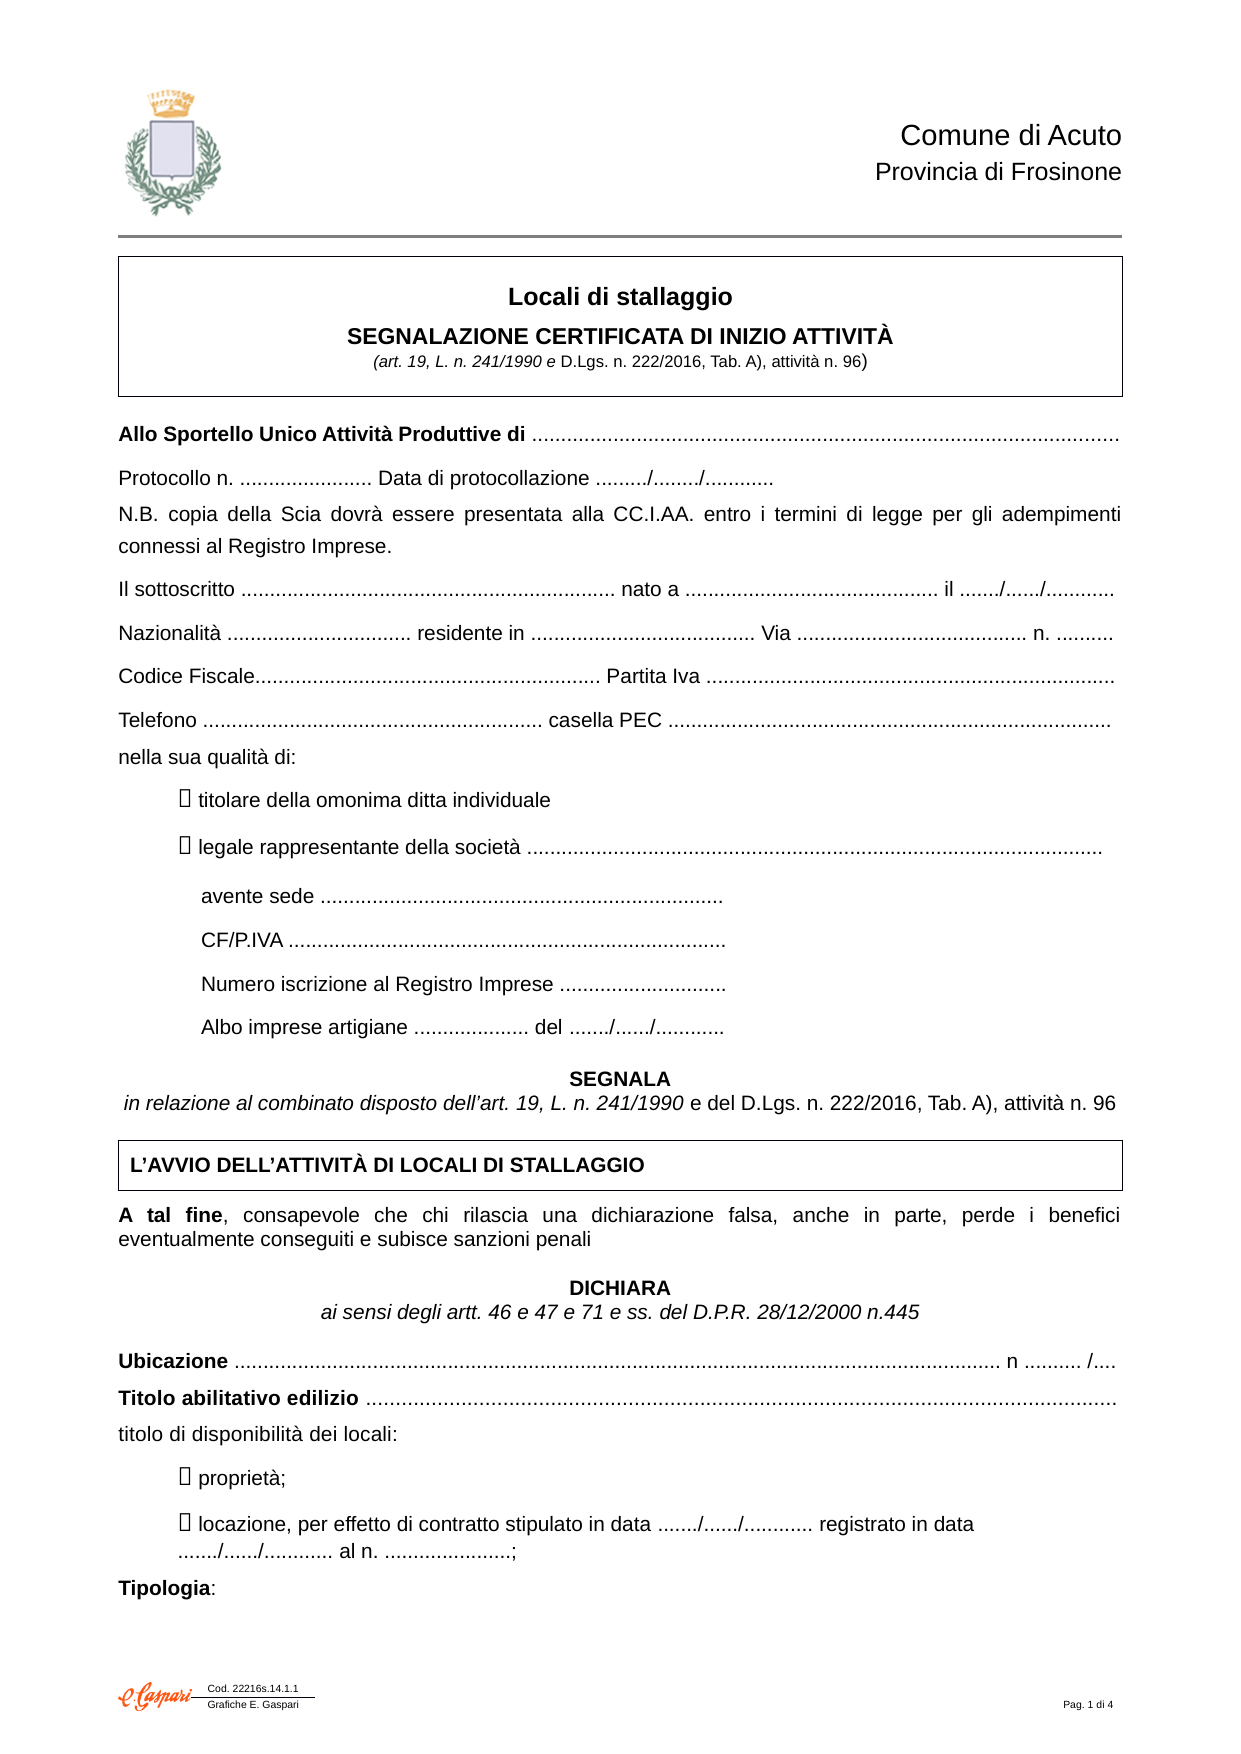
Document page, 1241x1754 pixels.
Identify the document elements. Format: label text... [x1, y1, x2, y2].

text  proprietà; [177, 1458, 1122, 1492]
text Albo imprese artigiane .................... del ......./....../............ [201, 1015, 1122, 1039]
text SEGNALA [118, 1067, 1122, 1091]
text  legale rappresentante della società .................................................................................................... [177, 827, 1122, 862]
text Protocollo n. ....................... Data di protocollazione ........./......../............ [118, 466, 1122, 490]
text CF/P.IVA ............................................................................ [201, 928, 1122, 952]
text A tal fine, consapevole che chi rilascia una dichiarazione falsa, anche in parte, perde i benefici eventualmente conseguiti e subisce sanzioni penali [118, 1203, 1122, 1251]
text N.B. copia della Scia dovrà essere presentata alla CC.I.AA. entro i termini di legge per gli adempimenti connessi al Registro Imprese. [118, 502, 1122, 557]
table_header L’AVVIO DELL’ATTIVITÀ DI LOCALI DI STALLAGGIO [119, 1141, 1122, 1189]
text in relazione al combinato disposto dell’art. 19, L. n. 241/1990 e del D.Lgs. n. 222/2016, Tab. A), attività n. 96 [118, 1091, 1122, 1114]
text Telefono ........................................................... casella PEC ............................................................................. [118, 708, 1122, 732]
text Comune di Acuto [118, 118, 1122, 152]
text nella sua qualità di: [118, 744, 1122, 768]
text  titolare della omonima ditta individuale [177, 781, 1122, 815]
picture [122, 185, 224, 219]
picture [118, 1682, 192, 1711]
text Il sottoscritto ................................................................. nato a ............................................ il ......./....../............ [118, 577, 1122, 601]
text Tipologia: [118, 1575, 1128, 1599]
text Nazionalità ................................ residente in ....................................... Via ........................................ n. .......... [118, 621, 1122, 645]
text Allo Sportello Unico Attività Produttive di [118, 422, 1122, 446]
text Numero iscrizione al Registro Imprese ............................. [201, 972, 1122, 996]
text Provincia di Frosinone [118, 157, 1122, 185]
picture [122, 152, 224, 157]
table_header Locali di stallaggio SEGNALAZIONE CERTIFICATA DI INIZIO ATTIVITÀ (art. 19, L. n. 241/1990 e D.Lgs. n. 222/2016, Tab. A), attività n. 96) [119, 257, 1122, 396]
text Ubicazione ..................................................................................................................................... n .......... /.... [118, 1349, 1122, 1373]
text Codice Fiscale............................................................ Partita Iva ....................................................................... [118, 664, 1122, 688]
text titolo di disponibilità dei locali: [118, 1422, 1122, 1446]
text ai sensi degli artt. 46 e 47 e 71 e ss. del D.P.R. 28/12/2000 n.445 [118, 1300, 1122, 1324]
text  locazione, per effetto di contratto stipulato in data ......./....../............ registrato in data ......./....../............ al n. ......................; [177, 1505, 1122, 1563]
text DICHIARA [118, 1276, 1122, 1300]
text Titolo abilitativo edilizio .............................................................................................................................. [118, 1385, 1122, 1409]
picture [122, 87, 224, 118]
text avente sede ...................................................................... [201, 884, 1122, 908]
